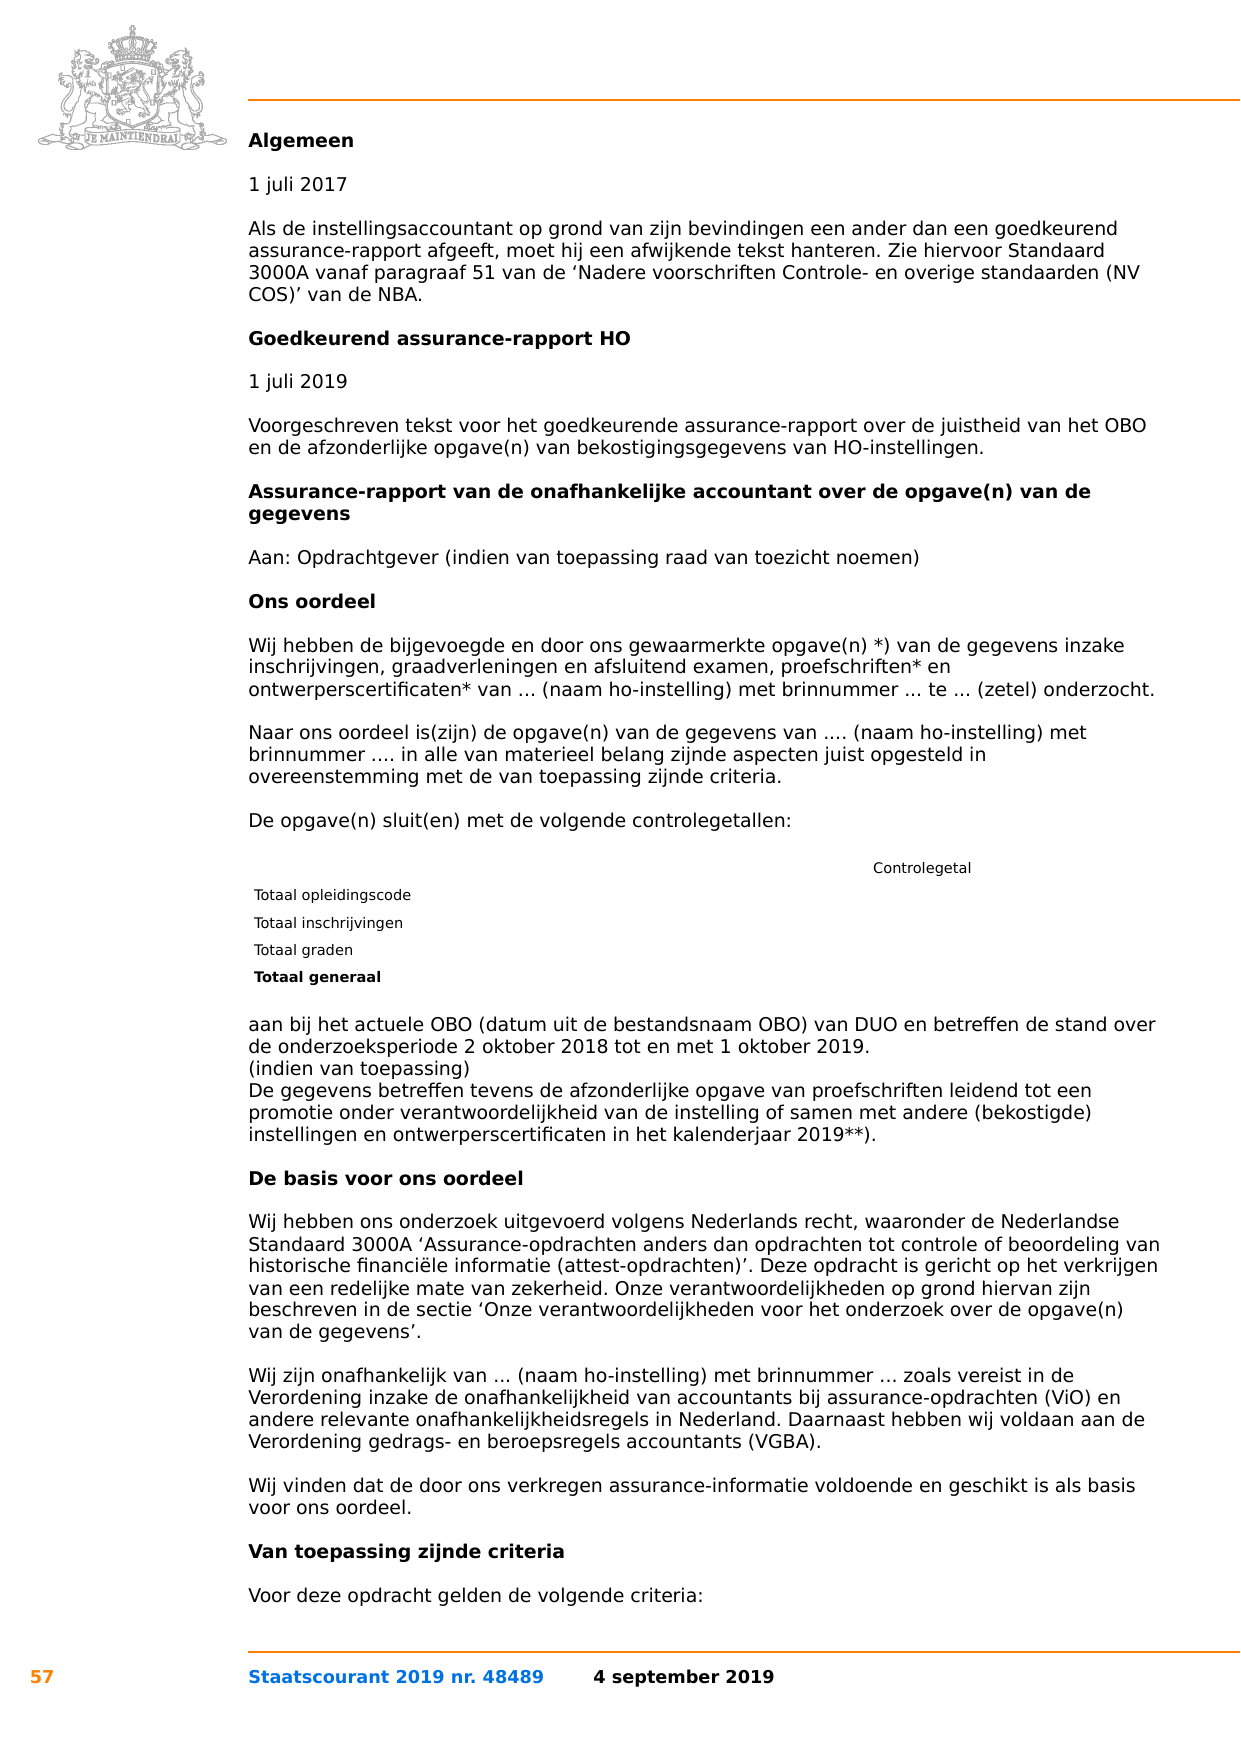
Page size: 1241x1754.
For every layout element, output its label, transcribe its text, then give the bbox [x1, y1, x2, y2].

table_cell [867, 910, 1163, 936]
subtitle Van toepassing zijnde criteria [248, 1541, 1163, 1563]
table_cell [867, 937, 1163, 963]
text Aan: Opdrachtgever (indien van toepassing raad van toezicht noemen) [248, 547, 1163, 569]
table_header [249, 855, 866, 881]
subtitle Goedkeurend assurance-rapport HO [248, 327, 1163, 349]
table_cell [867, 883, 1163, 909]
text Als de instellingsaccountant op grond van zijn bevindingen een ander dan een goedkeurend assurance-rapport afgeeft, moet hij een afwijkende tekst hanteren. Zie hiervoor Standaard 3000A vanaf paragraaf 51 van de ‘Nadere voorschriften Controle- en overige standaarden (NV COS)’ van de NBA. [248, 218, 1163, 306]
text Voorgeschreven tekst voor het goedkeurende assurance-rapport over de juistheid van het OBO en de afzonderlijke opgave(n) van bekostigingsgegevens van HO-instellingen. [248, 415, 1163, 459]
subtitle Assurance-rapport van de onafhankelijke accountant over de opgave(n) van de gegevens [248, 481, 1163, 525]
text De gegevens betreffen tevens de afzonderlijke opgave van proefschriften leidend tot een promotie onder verantwoordelijkheid van de instelling of samen met andere (bekostigde) instellingen en ontwerperscertificaten in het kalenderjaar 2019**). [248, 1080, 1163, 1146]
text Naar ons oordeel is(zijn) de opgave(n) van de gegevens van .... (naam ho-instelling) met brinnummer .... in alle van materieel belang zijnde aspecten juist opgesteld in overeenstemming met de van toepassing zijnde criteria. [248, 722, 1163, 788]
text Wij zijn onafhankelijk van ... (naam ho-instelling) met brinnummer ... zoals vereist in de Verordening inzake de onafhankelijkheid van accountants bij assurance-opdrachten (ViO) en andere relevante onafhankelijkheidsregels in Nederland. Daarnaast hebben wij voldaan aan de Verordening gedrags- en beroepsregels accountants (VGBA). [248, 1365, 1163, 1453]
subtitle De basis voor ons oordeel [248, 1168, 1163, 1189]
table_cell Totaal generaal [249, 965, 866, 991]
subtitle 1 juli 2019 [248, 371, 1163, 393]
text De opgave(n) sluit(en) met de volgende controlegetallen: [248, 810, 1163, 832]
table_cell Totaal graden [249, 937, 866, 963]
table_cell Totaal inschrijvingen [249, 910, 866, 936]
subtitle 1 juli 2017 [248, 174, 1163, 196]
text Wij vinden dat de door ons verkregen assurance-informatie voldoende en geschikt is als basis voor ons oordeel. [248, 1475, 1163, 1519]
subtitle Algemeen [248, 130, 1163, 152]
table_cell [867, 965, 1163, 991]
text Wij hebben de bijgevoegde en door ons gewaarmerkte opgave(n) *) van de gegevens inzake inschrijvingen, graadverleningen en afsluitend examen, proefschriften* en ontwerperscertificaten* van ... (naam ho-instelling) met brinnummer ... te ... (zetel) onderzocht. [248, 634, 1163, 700]
subtitle Ons oordeel [248, 591, 1163, 613]
table_header Controlegetal [867, 855, 1163, 881]
table_cell Totaal opleidingscode [249, 883, 866, 909]
text Wij hebben ons onderzoek uitgevoerd volgens Nederlands recht, waaronder de Nederlandse Standaard 3000A ‘Assurance-opdrachten anders dan opdrachten tot controle of beoordeling van historische financiële informatie (attest-opdrachten)’. Deze opdracht is gericht op het verkrijgen van een redelijke mate van zekerheid. Onze verantwoordelijkheden op grond hiervan zijn beschreven in de sectie ‘Onze verantwoordelijkheden voor het onderzoek over de opgave(n) van de gegevens’. [248, 1211, 1163, 1343]
text (indien van toepassing) [248, 1058, 1163, 1080]
picture [38, 25, 227, 150]
text Voor deze opdracht gelden de volgende criteria: [248, 1585, 1163, 1607]
text aan bij het actuele OBO (datum uit de bestandsnaam OBO) van DUO en betreffen de stand over de onderzoeksperiode 2 oktober 2018 tot en met 1 oktober 2019. [248, 1014, 1163, 1058]
